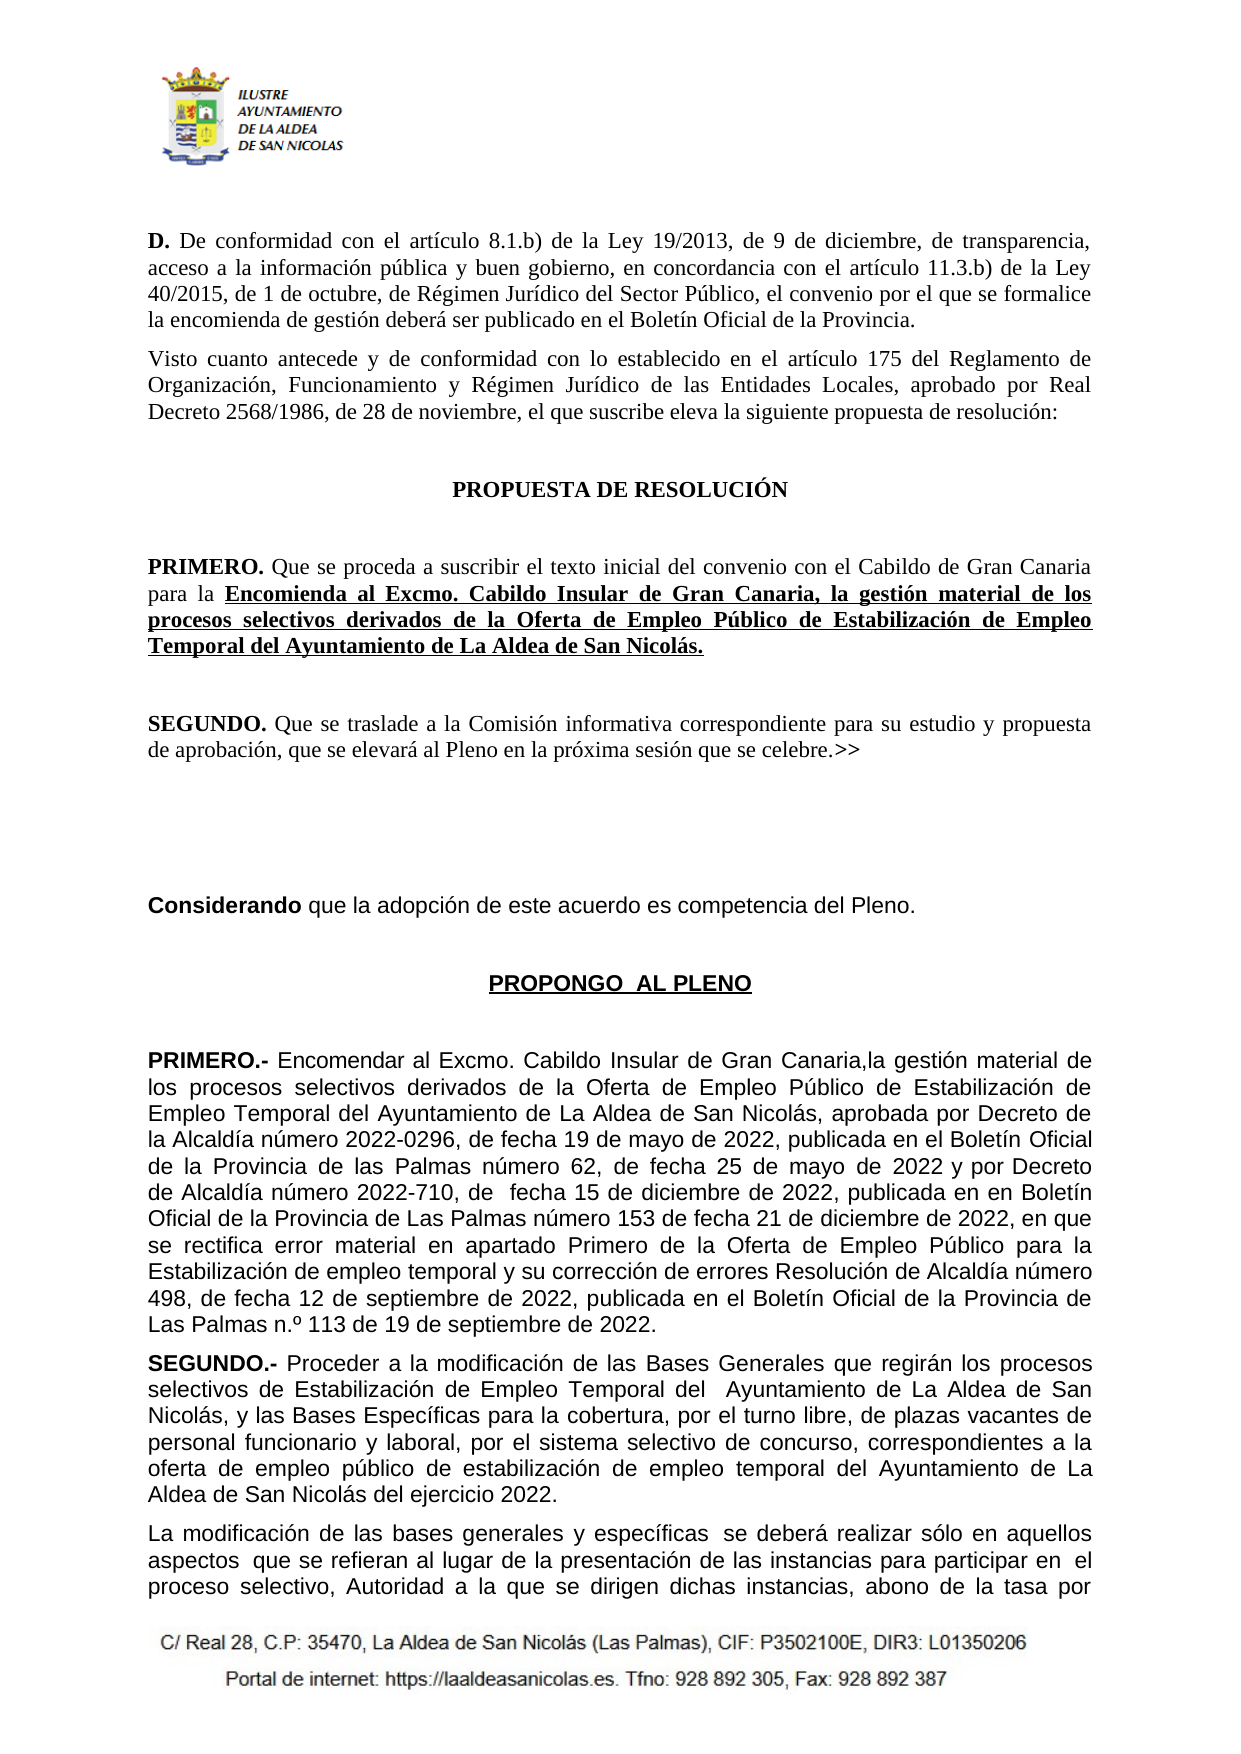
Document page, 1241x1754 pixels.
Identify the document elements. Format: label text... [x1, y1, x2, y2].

picture [148, 1626, 1034, 1695]
picture [148, 59, 359, 173]
text Temporal del Ayuntamiento de La Aldea de San Nicolás. [148, 630, 1093, 659]
text PROPUESTA DE RESOLUCIÓN [148, 476, 1093, 502]
text D. De conformidad con el artículo 8.1.b) de la Ley 19/2013, de 9 de diciembre, de transparencia, acceso a la información pública y buen gobierno, en concordancia con el artículo 11.3.b) de la Ley 40/2015, de 1 de octubre, de Régimen Jurídico del Sector Público, el convenio por el que se formalice la encomienda de gestión deberá ser publicado en el Boletín Oficial de la Provincia. [148, 227, 1093, 333]
text PROPONGO AL PLENO [148, 969, 1093, 996]
text Visto cuanto antecede y de conformidad con lo establecido en el artículo 175 del Reglamento de Organización, Funcionamiento y Régimen Jurídico de las Entidades Locales, aprobado por Real Decreto 2568/1986, de 28 de noviembre, el que suscribe eleva la siguiente propuesta de resolución: [148, 345, 1093, 424]
text SEGUNDO. Que se traslade a la Comisión informativa correspondiente para su estudio y propuesta de aprobación, que se elevará al Pleno en la próxima sesión que se celebre.>> [148, 710, 1093, 763]
text PRIMERO.- Encomendar al Excmo. Cabildo Insular de Gran Canaria,la gestión material de los procesos selectivos derivados de la Oferta de Empleo Público de Estabilización de Empleo Temporal del Ayuntamiento de La Aldea de San Nicolás, aprobada por Decreto de la Alcaldía número 2022-0296, de fecha 19 de mayo de 2022, publicada en el Boletín Oficial de la Provincia de las Palmas número 62, de fecha 25 de mayo de 2022 y por Decreto de Alcaldía número 2022-710, de fecha 15 de diciembre de 2022, publicada en en Boletín Oficial de la Provincia de Las Palmas número 153 de fecha 21 de diciembre de 2022, en que se rectifica error material en apartado Primero de la Oferta de Empleo Público para la Estabilización de empleo temporal y su corrección de errores Resolución de Alcaldía número 498, de fecha 12 de septiembre de 2022, publicada en el Boletín Oficial de la Provincia de Las Palmas n.º 113 de 19 de septiembre de 2022. [148, 1047, 1093, 1337]
text SEGUNDO.- Proceder a la modificación de las Bases Generales que regirán los procesos selectivos de Estabilización de Empleo Temporal del Ayuntamiento de La Aldea de San Nicolás, y las Bases Específicas para la cobertura, por el turno libre, de plazas vacantes de personal funcionario y laboral, por el sistema selectivo de concurso, correspondientes a la oferta de empleo público de estabilización de empleo temporal del Ayuntamiento de La Aldea de San Nicolás del ejercicio 2022. [148, 1350, 1093, 1508]
text PRIMERO. Que se proceda a suscribir el texto inicial del convenio con el Cabildo de Gran Canaria para la Encomienda al Excmo. Cabildo Insular de Gran Canaria, la gestión material de los procesos selectivos derivados de la Oferta de Empleo Público de Estabilización de Empleo [148, 553, 1093, 629]
text Considerando que la adopción de este acuerdo es competencia del Pleno. [148, 892, 1093, 918]
text La modificación de las bases generales y específicas se deberá realizar sólo en aquellos aspectos que se refieran al lugar de la presentación de las instancias para participar en el proceso selectivo, Autoridad a la que se dirigen dichas instancias, abono de la tasa por [148, 1520, 1093, 1599]
